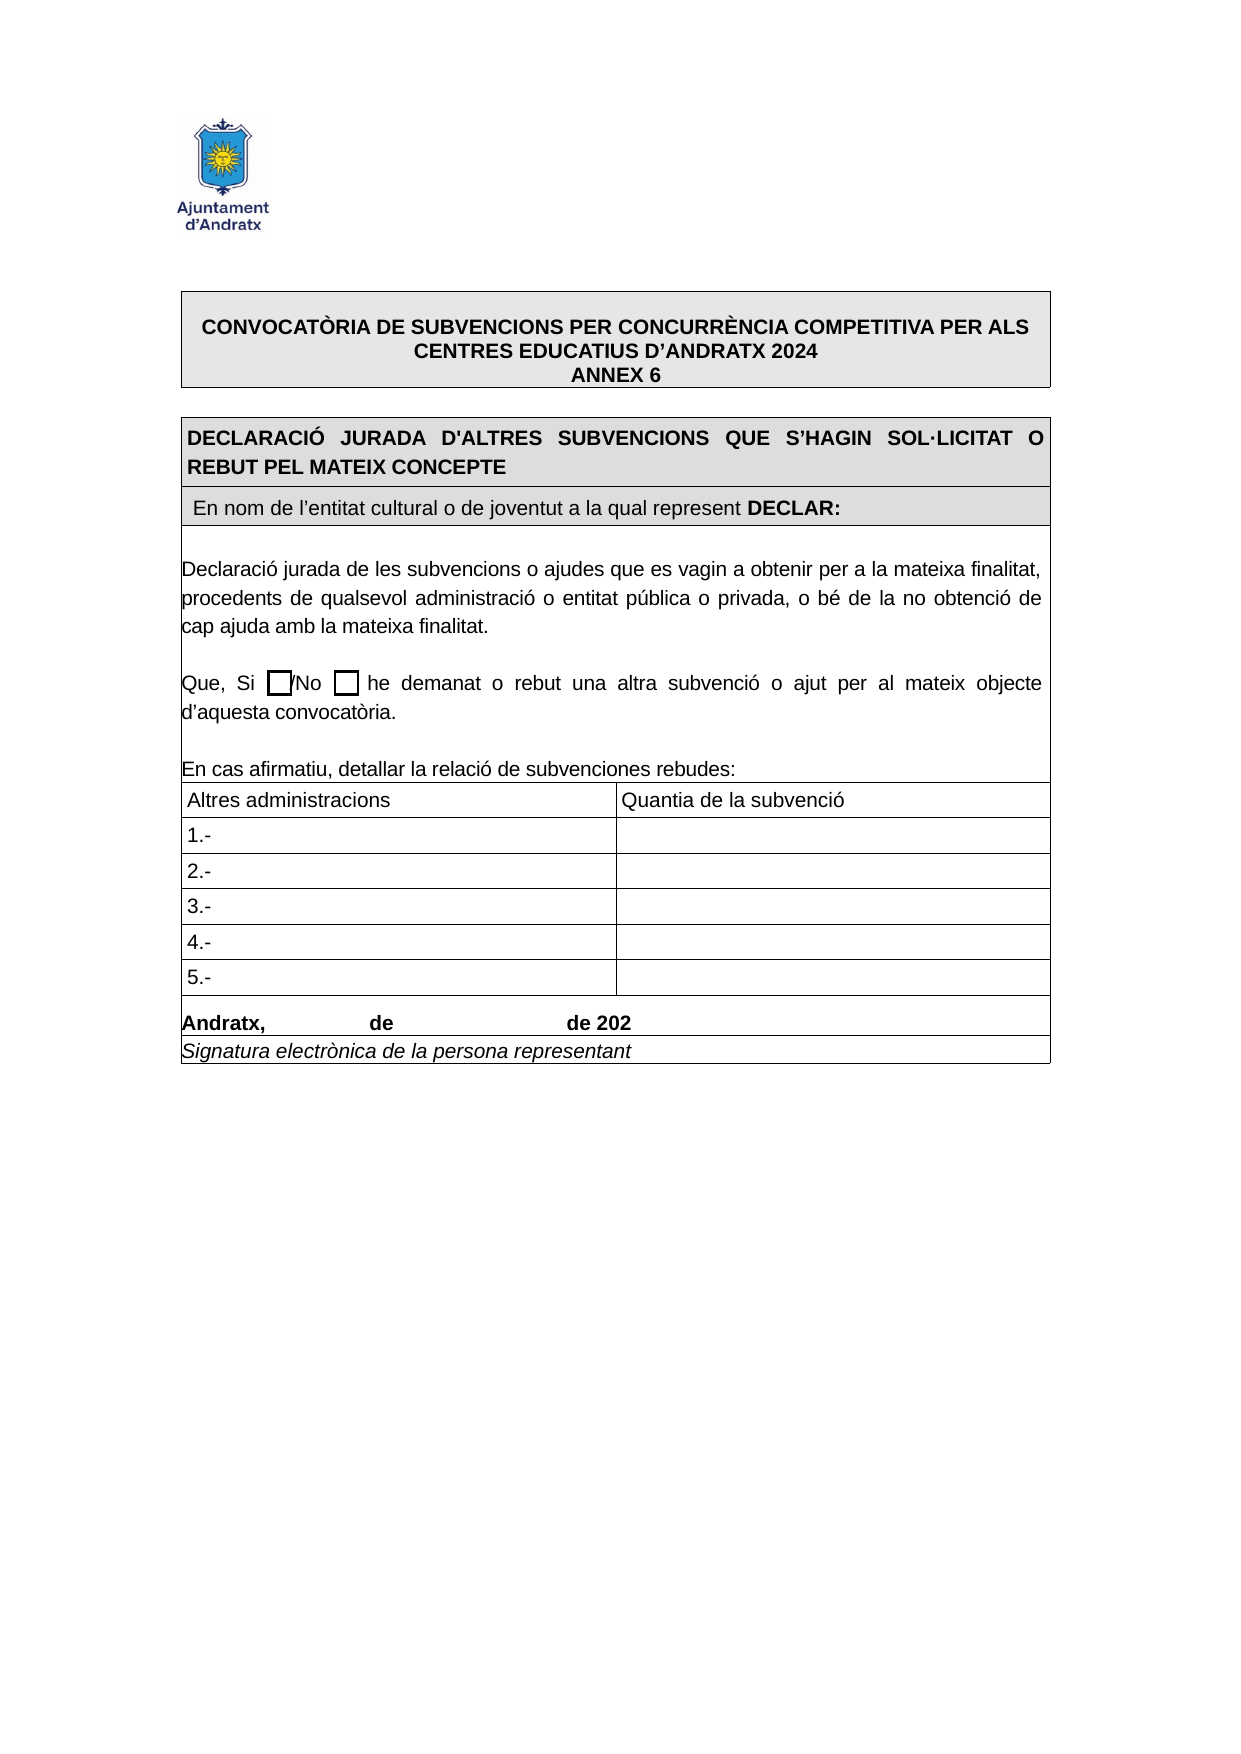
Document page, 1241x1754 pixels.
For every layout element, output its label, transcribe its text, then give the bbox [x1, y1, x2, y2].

table_cell DECLARACIÓ JURADA D'ALTRES SUBVENCIONS QUE S’HAGIN SOL·LICITAT O REBUT PEL MATEIX CONCEPTE [182, 418, 1050, 486]
table_header Altres administracions [182, 783, 616, 817]
table_cell [617, 960, 1050, 995]
table_cell 1.- [182, 818, 616, 853]
table_cell 2.- [182, 854, 616, 888]
table_cell 3.- [182, 889, 616, 924]
table_cell [617, 925, 1050, 959]
table_cell [181, 388, 1050, 417]
table_cell Andratx, de de 202 [182, 996, 1050, 1035]
table_cell [617, 889, 1050, 924]
table_cell [617, 818, 1050, 853]
table_cell [617, 854, 1050, 888]
table_cell En nom de l’entitat cultural o de joventut a la qual represent DECLAR: [182, 487, 1050, 525]
table_header Quantia de la subvenció [617, 783, 1050, 817]
table_cell 4.- [182, 925, 616, 959]
table_cell Declaració jurada de les subvencions o ajudes que es vagin a obtenir per a la mateixa finalitat, procedents de qualsevol administració o entitat pública o privada, o bé de la no obtenció de cap ajuda amb la mateixa finalitat. Que, Si /No he demanat o rebut una altra subvenció o ajut per al mateix objecte d’aquesta convocatòria. En cas afirmatiu, detallar la relació de subvenciones rebudes: [182, 526, 1050, 782]
table_cell 5.- [182, 960, 616, 995]
picture [177, 118, 272, 233]
table_cell Signatura electrònica de la persona representant [182, 1036, 1050, 1063]
table_header CONVOCATÒRIA DE SUBVENCIONS PER CONCURRÈNCIA COMPETITIVA PER ALS CENTRES EDUCATIUS D’ANDRATX 2024 ANNEX 6 [182, 292, 1050, 387]
